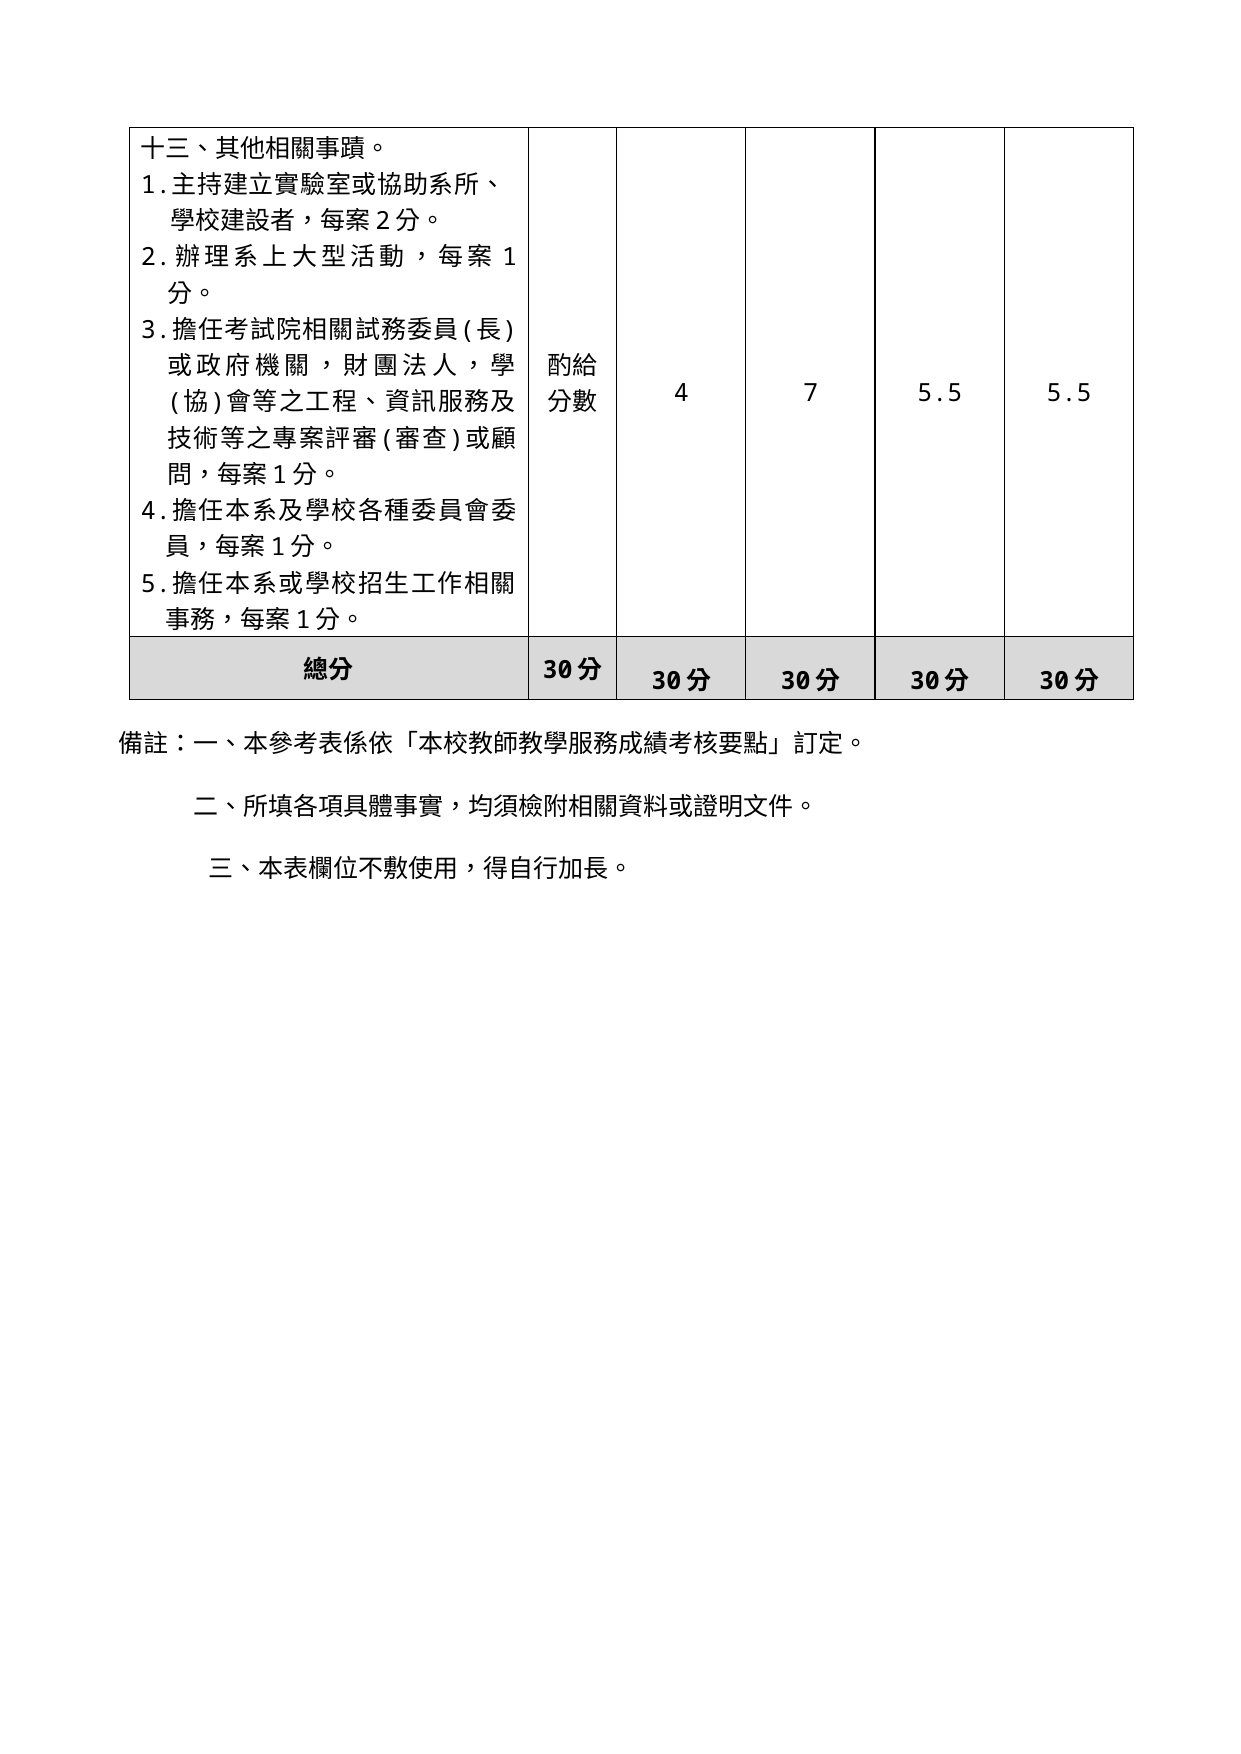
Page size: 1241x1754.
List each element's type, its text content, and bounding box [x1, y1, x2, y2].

table_cell 30分 [876, 637, 1004, 699]
text 二、所填各項具體事實，均須檢附相關資料或證明文件。 [118, 763, 1122, 825]
table_cell 5.5 [876, 128, 1004, 636]
text 三、本表欄位不敷使用，得自行加長。 [118, 825, 1122, 888]
table_cell 十三、其他相關事蹟。 1.主持建立實驗室或協助系所、學校建設者，每案2分。 2.辦理系上大型活動，每案1分。 3.擔任考試院相關試務委員(長)或政府機關，財團法人，學(協)會等之工程、資訊服務及技術等之專案評審(審查)或顧問，每案1分。 4.擔任本系及學校各種委員會委員，每案1分。 5.擔任本系或學校招生工作相關事務，每案1分。 [130, 128, 528, 636]
table_cell 30分 [529, 637, 616, 699]
table_cell 5.5 [1005, 128, 1133, 636]
table_cell 7 [746, 128, 874, 636]
table_cell 30分 [1005, 637, 1133, 699]
table_cell 30分 [746, 637, 874, 699]
table_cell 總分 [130, 637, 528, 699]
text 備註：一、本參考表係依「本校教師教學服務成績考核要點」訂定。 [118, 700, 1122, 763]
table_cell 酌給 分數 [529, 128, 616, 636]
table_cell 4 [617, 128, 745, 636]
table_cell 30分 [617, 637, 745, 699]
